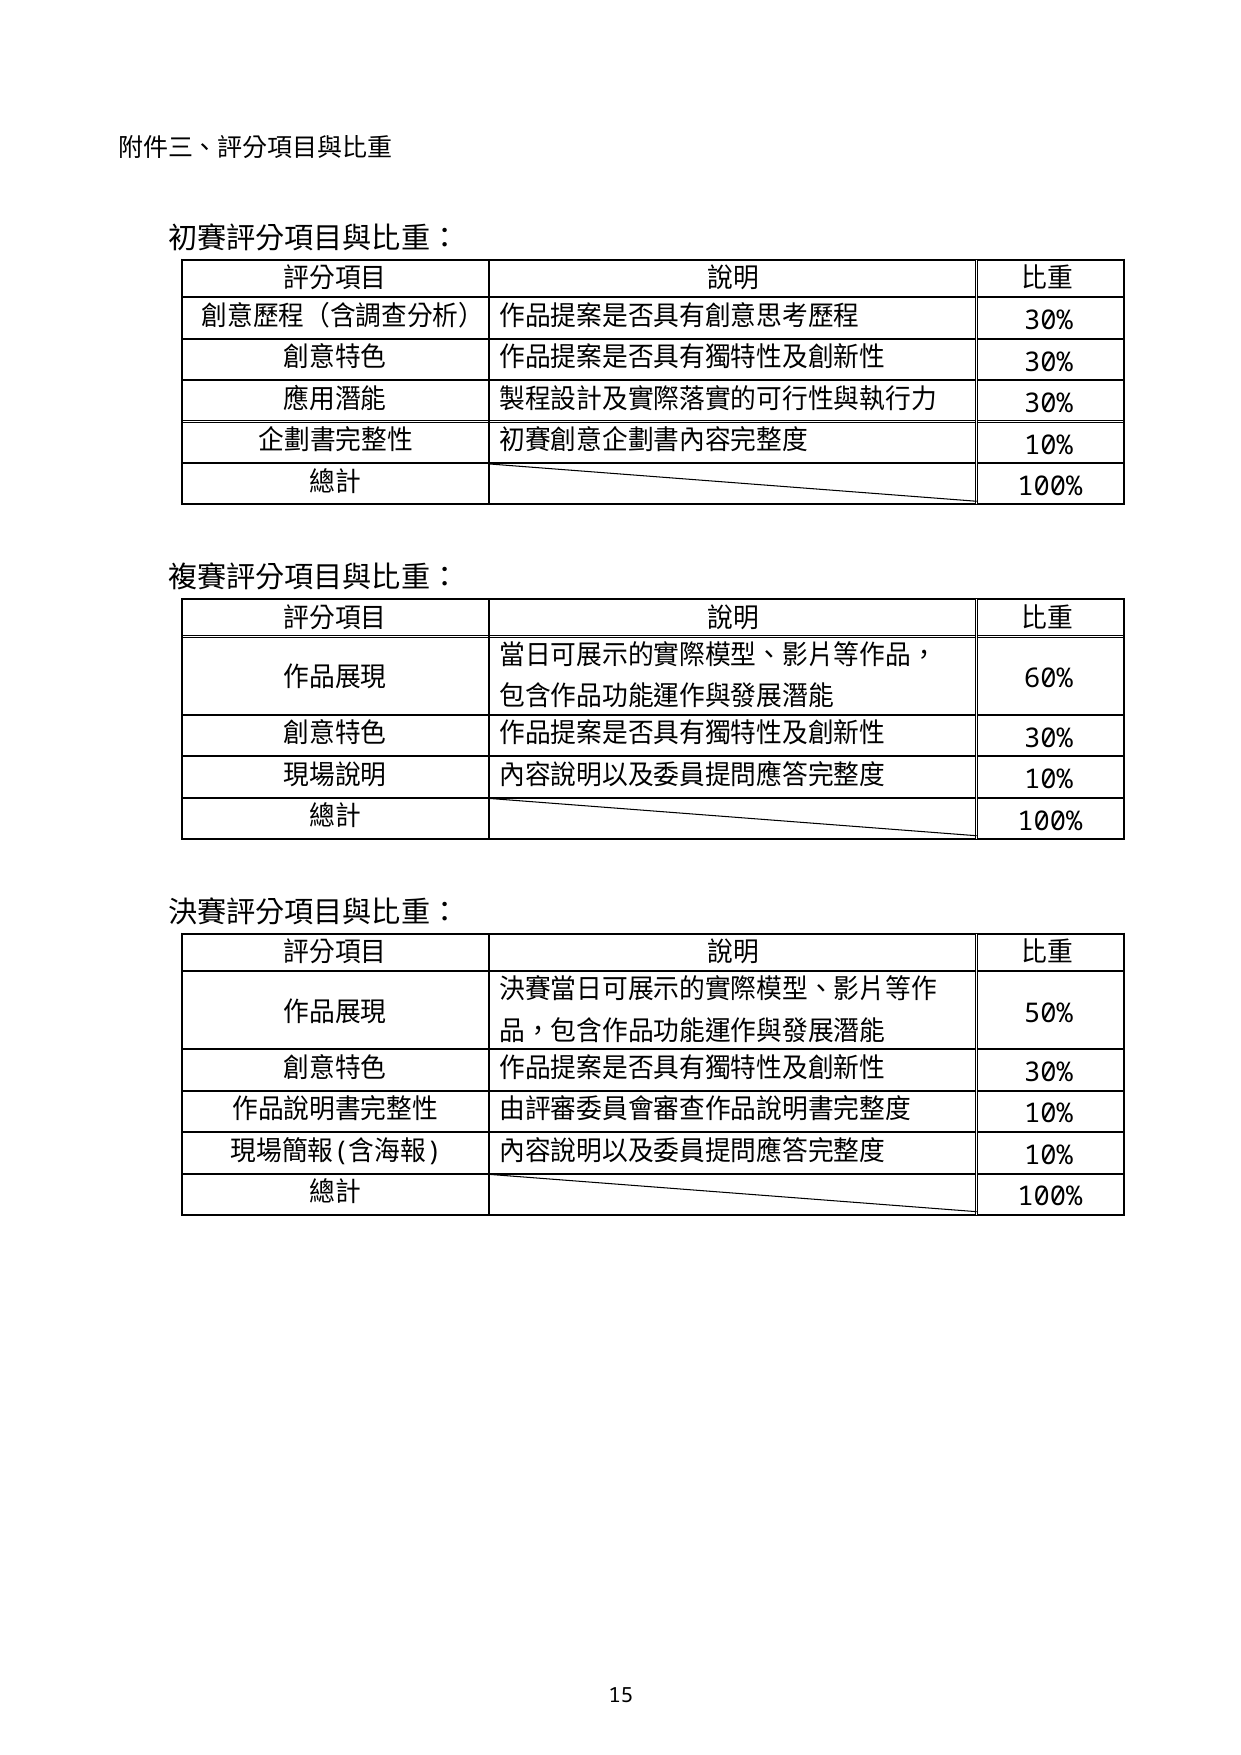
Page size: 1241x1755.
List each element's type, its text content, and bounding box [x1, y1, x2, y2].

table_header 比重 [978, 261, 1123, 296]
table_cell 由評審委員會審查作品說明書完整度 [490, 1092, 975, 1131]
table_header 說明 [490, 935, 975, 970]
table_cell 作品提案是否具有獨特性及創新性 [490, 340, 975, 379]
text 15 [608, 1681, 633, 1709]
table_cell 100% [978, 464, 1123, 503]
table_header 比重 [978, 600, 1123, 635]
table_header 評分項目 [183, 935, 488, 970]
table_header 比重 [978, 935, 1123, 970]
table_cell 100% [978, 1175, 1123, 1214]
table_cell 創意歷程（含調查分析） [183, 298, 488, 337]
table_cell [490, 465, 975, 503]
table_cell 30% [978, 381, 1123, 420]
text 附件三、評分項目與比重 [118, 128, 1134, 164]
table_header 說明 [490, 261, 975, 296]
table_cell [510, 464, 975, 500]
table_cell 作品展現 [183, 972, 488, 1048]
table_cell [490, 1176, 975, 1214]
table_cell 內容說明以及委員提問應答完整度 [490, 1133, 975, 1172]
table_cell 作品提案是否具有創意思考歷程 [490, 298, 975, 337]
table_cell 創意特色 [183, 716, 488, 755]
table_cell 50% [978, 972, 1123, 1048]
table_cell [490, 800, 975, 838]
table_cell [518, 1175, 975, 1210]
table_cell 作品提案是否具有獨特性及創新性 [490, 716, 975, 755]
table_cell [517, 799, 975, 835]
table_cell 100% [978, 799, 1123, 838]
text 初賽評分項目與比重： [168, 214, 1134, 257]
table_cell 30% [978, 298, 1123, 337]
table_cell 10% [978, 423, 1123, 462]
table_cell 當日可展示的實際模型、影片等作品， 包含作品功能運作與發展潛能 [490, 638, 975, 713]
table_cell 10% [978, 757, 1123, 796]
table_cell 作品展現 [183, 638, 488, 713]
table_cell 30% [978, 716, 1123, 755]
table_header 評分項目 [183, 261, 488, 296]
table_cell 總計 [183, 464, 488, 503]
table_header 說明 [490, 600, 975, 635]
table_cell 總計 [183, 1175, 488, 1214]
text 複賽評分項目與比重： [168, 554, 1134, 596]
table_cell 現場簡報(含海報) [183, 1133, 488, 1172]
table_cell 初賽創意企劃書內容完整度 [490, 423, 975, 462]
table_cell 製程設計及實際落實的可行性與執行力 [490, 381, 975, 420]
table_cell 內容說明以及委員提問應答完整度 [490, 757, 975, 796]
table_cell 作品提案是否具有獨特性及創新性 [490, 1050, 975, 1089]
table_cell 現場說明 [183, 757, 488, 796]
table_cell 決賽當日可展示的實際模型、影片等作 品，包含作品功能運作與發展潛能 [490, 972, 975, 1048]
table_cell 作品說明書完整性 [183, 1092, 488, 1131]
table_cell 應用潛能 [183, 381, 488, 420]
table_cell 企劃書完整性 [183, 423, 488, 462]
table_cell 60% [978, 638, 1123, 713]
table_cell 總計 [183, 799, 488, 838]
table_cell 創意特色 [183, 1050, 488, 1089]
table_cell 10% [978, 1133, 1123, 1172]
table_cell 30% [978, 1050, 1123, 1089]
text 決賽評分項目與比重： [168, 888, 1134, 931]
table_cell 創意特色 [183, 340, 488, 379]
table_cell 30% [978, 340, 1123, 379]
table_cell 10% [978, 1092, 1123, 1131]
table_header 評分項目 [183, 600, 488, 635]
